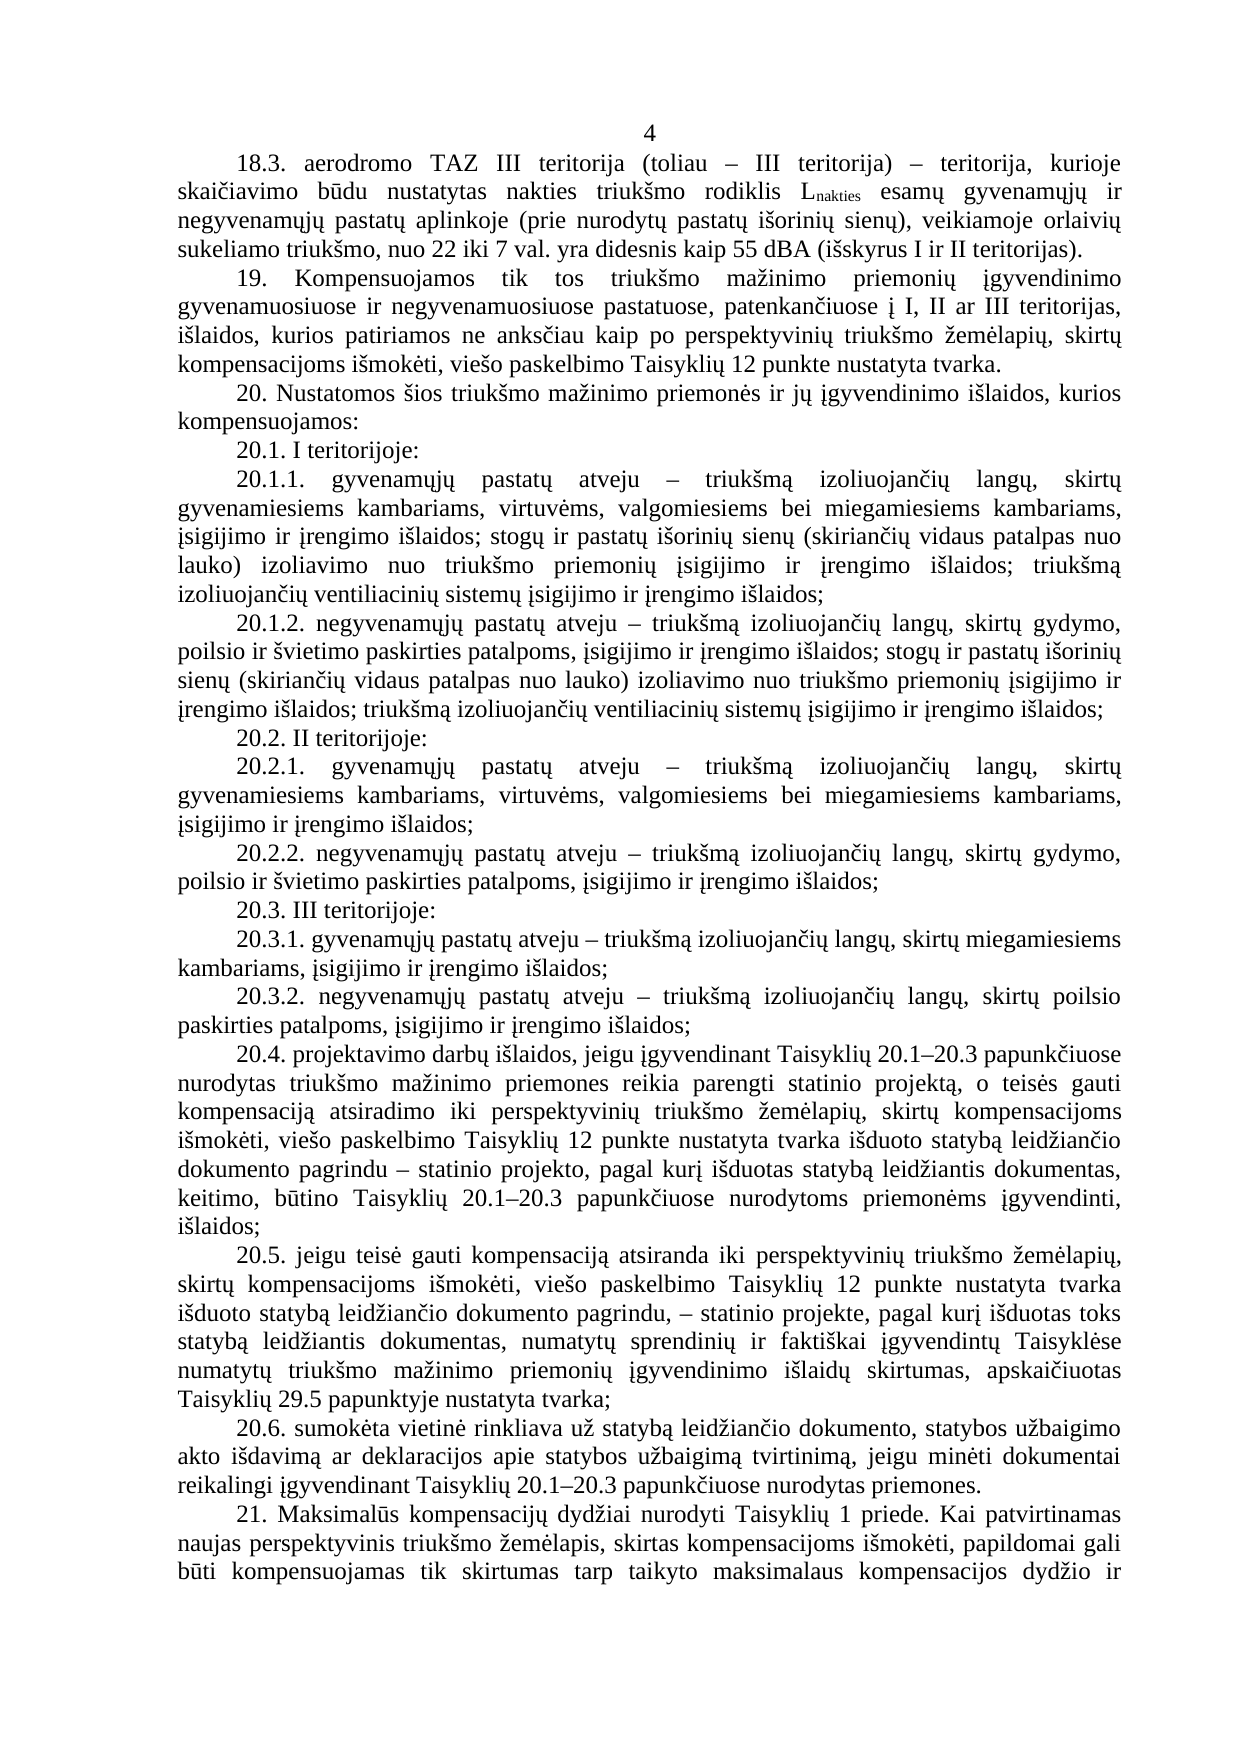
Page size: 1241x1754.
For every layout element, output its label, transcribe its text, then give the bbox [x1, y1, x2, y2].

text 20.1.1. gyvenamųjų pastatų atveju – triukšmą izoliuojančių langų, skirtų gyvenamiesiems kambariams, virtuvėms, valgomiesiems bei miegamiesiems kambariams, įsigijimo ir įrengimo išlaidos; stogų ir pastatų išorinių sienų (skiriančių vidaus patalpas nuo lauko) izoliavimo nuo triukšmo priemonių įsigijimo ir įrengimo išlaidos; triukšmą izoliuojančių ventiliacinių sistemų įsigijimo ir įrengimo išlaidos; [177, 464, 1122, 608]
text 20.2.1. gyvenamųjų pastatų atveju – triukšmą izoliuojančių langų, skirtų gyvenamiesiems kambariams, virtuvėms, valgomiesiems bei miegamiesiems kambariams, įsigijimo ir įrengimo išlaidos; [177, 751, 1122, 838]
text 20. Nustatomos šios triukšmo mažinimo priemonės ir jų įgyvendinimo išlaidos, kurios kompensuojamos: [177, 378, 1122, 435]
text 20.1. I teritorijoje: [177, 435, 1122, 464]
text 20.2.2. negyvenamųjų pastatų atveju – triukšmą izoliuojančių langų, skirtų gydymo, poilsio ir švietimo paskirties patalpoms, įsigijimo ir įrengimo išlaidos; [177, 838, 1122, 895]
text 18.3. aerodromo TAZ III teritorija (toliau – III teritorija) – teritorija, kurioje skaičiavimo būdu nustatytas nakties triukšmo rodiklis Lnakties esamų gyvenamųjų ir negyvenamųjų pastatų aplinkoje (prie nurodytų pastatų išorinių sienų), veikiamoje orlaivių sukeliamo triukšmo, nuo 22 iki 7 val. yra didesnis kaip 55 dBA (išskyrus I ir II teritorijas). [177, 148, 1122, 263]
text 21. Maksimalūs kompensacijų dydžiai nurodyti Taisyklių 1 priede. Kai patvirtinamas naujas perspektyvinis triukšmo žemėlapis, skirtas kompensacijoms išmokėti, papildomai gali būti kompensuojamas tik skirtumas tarp taikyto maksimalaus kompensacijos dydžio ir [177, 1499, 1122, 1585]
text 20.2. II teritorijoje: [177, 723, 1122, 751]
text 20.3. III teritorijoje: [177, 895, 1122, 924]
text 20.4. projektavimo darbų išlaidos, jeigu įgyvendinant Taisyklių 20.1–20.3 papunkčiuose nurodytas triukšmo mažinimo priemones reikia parengti statinio projektą, o teisės gauti kompensaciją atsiradimo iki perspektyvinių triukšmo žemėlapių, skirtų kompensacijoms išmokėti, viešo paskelbimo Taisyklių 12 punkte nustatyta tvarka išduoto statybą leidžiančio dokumento pagrindu – statinio projekto, pagal kurį išduotas statybą leidžiantis dokumentas, keitimo, būtino Taisyklių 20.1–20.3 papunkčiuose nurodytoms priemonėms įgyvendinti, išlaidos; [177, 1039, 1122, 1240]
text 20.6. sumokėta vietinė rinkliava už statybą leidžiančio dokumento, statybos užbaigimo akto išdavimą ar deklaracijos apie statybos užbaigimą tvirtinimą, jeigu minėti dokumentai reikalingi įgyvendinant Taisyklių 20.1–20.3 papunkčiuose nurodytas priemones. [177, 1413, 1122, 1499]
text 20.3.1. gyvenamųjų pastatų atveju – triukšmą izoliuojančių langų, skirtų miegamiesiems kambariams, įsigijimo ir įrengimo išlaidos; [177, 924, 1122, 981]
text 19. Kompensuojamos tik tos triukšmo mažinimo priemonių įgyvendinimo gyvenamuosiuose ir negyvenamuosiuose pastatuose, patenkančiuose į I, II ar III teritorijas, išlaidos, kurios patiriamos ne anksčiau kaip po perspektyvinių triukšmo žemėlapių, skirtų kompensacijoms išmokėti, viešo paskelbimo Taisyklių 12 punkte nustatyta tvarka. [177, 263, 1122, 378]
text 20.5. jeigu teisė gauti kompensaciją atsiranda iki perspektyvinių triukšmo žemėlapių, skirtų kompensacijoms išmokėti, viešo paskelbimo Taisyklių 12 punkte nustatyta tvarka išduoto statybą leidžiančio dokumento pagrindu, – statinio projekte, pagal kurį išduotas toks statybą leidžiantis dokumentas, numatytų sprendinių ir faktiškai įgyvendintų Taisyklėse numatytų triukšmo mažinimo priemonių įgyvendinimo išlaidų skirtumas, apskaičiuotas Taisyklių 29.5 papunktyje nustatyta tvarka; [177, 1240, 1122, 1413]
text 20.1.2. negyvenamųjų pastatų atveju – triukšmą izoliuojančių langų, skirtų gydymo, poilsio ir švietimo paskirties patalpoms, įsigijimo ir įrengimo išlaidos; stogų ir pastatų išorinių sienų (skiriančių vidaus patalpas nuo lauko) izoliavimo nuo triukšmo priemonių įsigijimo ir įrengimo išlaidos; triukšmą izoliuojančių ventiliacinių sistemų įsigijimo ir įrengimo išlaidos; [177, 608, 1122, 723]
text 20.3.2. negyvenamųjų pastatų atveju – triukšmą izoliuojančių langų, skirtų poilsio paskirties patalpoms, įsigijimo ir įrengimo išlaidos; [177, 981, 1122, 1039]
